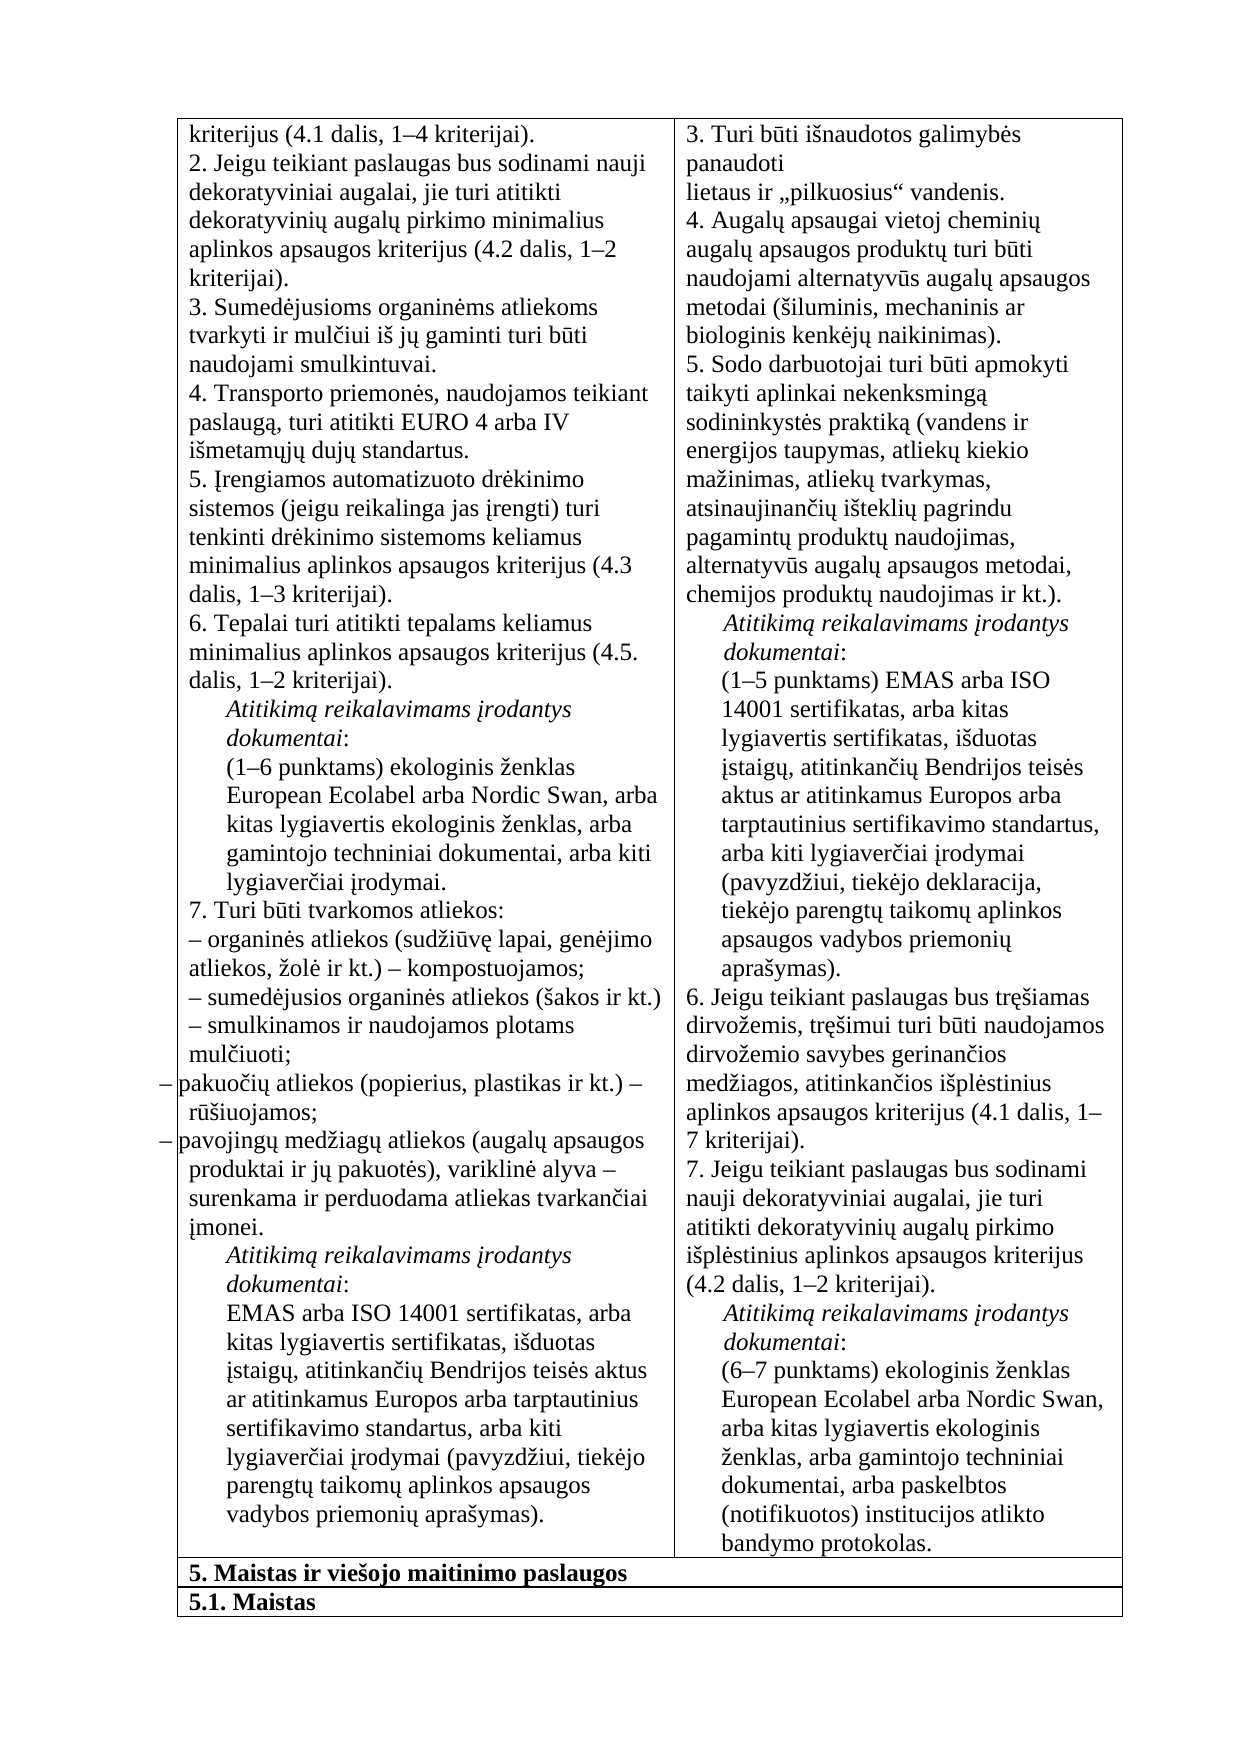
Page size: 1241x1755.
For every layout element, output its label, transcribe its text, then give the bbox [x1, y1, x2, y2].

table_cell 3. Turi būti išnaudotos galimybės panaudoti lietaus ir „pilkuosius“ vandenis. 4. Augalų apsaugai vietoj cheminių augalų apsaugos produktų turi būti naudojami alternatyvūs augalų apsaugos metodai (šiluminis, mechaninis ar biologinis kenkėjų naikinimas). 5. Sodo darbuotojai turi būti apmokyti taikyti aplinkai nekenksmingą sodininkystės praktiką (vandens ir energijos taupymas, atliekų kiekio mažinimas, atliekų tvarkymas, atsinaujinančių išteklių pagrindu pagamintų produktų naudojimas, alternatyvūs augalų apsaugos metodai, chemijos produktų naudojimas ir kt.). Atitikimą reikalavimams įrodantys dokumentai: (1–5 punktams) EMAS arba ISO 14001 sertifikatas, arba kitas lygiavertis sertifikatas, išduotas įstaigų, atitinkančių Bendrijos teisės aktus ar atitinkamus Europos arba tarptautinius sertifikavimo standartus, arba kiti lygiaverčiai įrodymai (pavyzdžiui, tiekėjo deklaracija, tiekėjo parengtų taikomų aplinkos apsaugos vadybos priemonių aprašymas). 6. Jeigu teikiant paslaugas bus tręšiamas dirvožemis, tręšimui turi būti naudojamos dirvožemio savybes gerinančios medžiagos, atitinkančios išplėstinius aplinkos apsaugos kriterijus (4.1 dalis, 1–7 kriterijai). 7. Jeigu teikiant paslaugas bus sodinami nauji dekoratyviniai augalai, jie turi atitikti dekoratyvinių augalų pirkimo išplėstinius aplinkos apsaugos kriterijus (4.2 dalis, 1–2 kriterijai). Atitikimą reikalavimams įrodantys dokumentai: (6–7 punktams) ekologinis ženklas European Ecolabel arba Nordic Swan, arba kitas lygiavertis ekologinis ženklas, arba gamintojo techniniai dokumentai, arba paskelbtos (notifikuotos) institucijos atlikto bandymo protokolas. [675, 119, 1122, 1557]
table_cell 5. Maistas ir viešojo maitinimo paslaugos [178, 1558, 1122, 1586]
table_cell 1. Jeigu teikiant paslaugas bus tręšiamas dirvožemis, tręšimui turi būti naudojamos dirvožemio savybes gerinančios medžiagos, atitinkančios minimalius aplinkos apsaugos kriterijus (4.1 dalis, 1–4 kriterijai). 2. Jeigu teikiant paslaugas bus sodinami nauji dekoratyviniai augalai, jie turi atitikti dekoratyvinių augalų pirkimo minimalius aplinkos apsaugos kriterijus (4.2 dalis, 1–2 kriterijai). 3. Sumedėjusioms organinėms atliekoms tvarkyti ir mulčiui iš jų gaminti turi būti naudojami smulkintuvai. 4. Transporto priemonės, naudojamos teikiant paslaugą, turi atitikti EURO 4 arba IV išmetamųjų dujų standartus. 5. Įrengiamos automatizuoto drėkinimo sistemos (jeigu reikalinga jas įrengti) turi tenkinti drėkinimo sistemoms keliamus minimalius aplinkos apsaugos kriterijus (4.3 dalis, 1–3 kriterijai). 6. Tepalai turi atitikti tepalams keliamus minimalius aplinkos apsaugos kriterijus (4.5. dalis, 1–2 kriterijai). Atitikimą reikalavimams įrodantys dokumentai: (1–6 punktams) ekologinis ženklas European Ecolabel arba Nordic Swan, arba kitas lygiavertis ekologinis ženklas, arba gamintojo techniniai dokumentai, arba kiti lygiaverčiai įrodymai. 7. Turi būti tvarkomos atliekos: – organinės atliekos (sudžiūvę lapai, genėjimo atliekos, žolė ir kt.) – kompostuojamos; – sumedėjusios organinės atliekos (šakos ir kt.) – smulkinamos ir naudojamos plotams mulčiuoti; -– pakuočių atliekos (popierius, plastikas ir kt.) – rūšiuojamos; -– pavojingų medžiagų atliekos (augalų apsaugos produktai ir jų pakuotės), variklinė alyva – surenkama ir perduodama atliekas tvarkančiai įmonei. Atitikimą reikalavimams įrodantys dokumentai: EMAS arba ISO 14001 sertifikatas, arba kitas lygiavertis sertifikatas, išduotas įstaigų, atitinkančių Bendrijos teisės aktus ar atitinkamus Europos arba tarptautinius sertifikavimo standartus, arba kiti lygiaverčiai įrodymai (pavyzdžiui, tiekėjo parengtų taikomų aplinkos apsaugos vadybos priemonių aprašymas). [178, 119, 674, 1557]
table_cell 5.1. Maistas [178, 1588, 1122, 1616]
